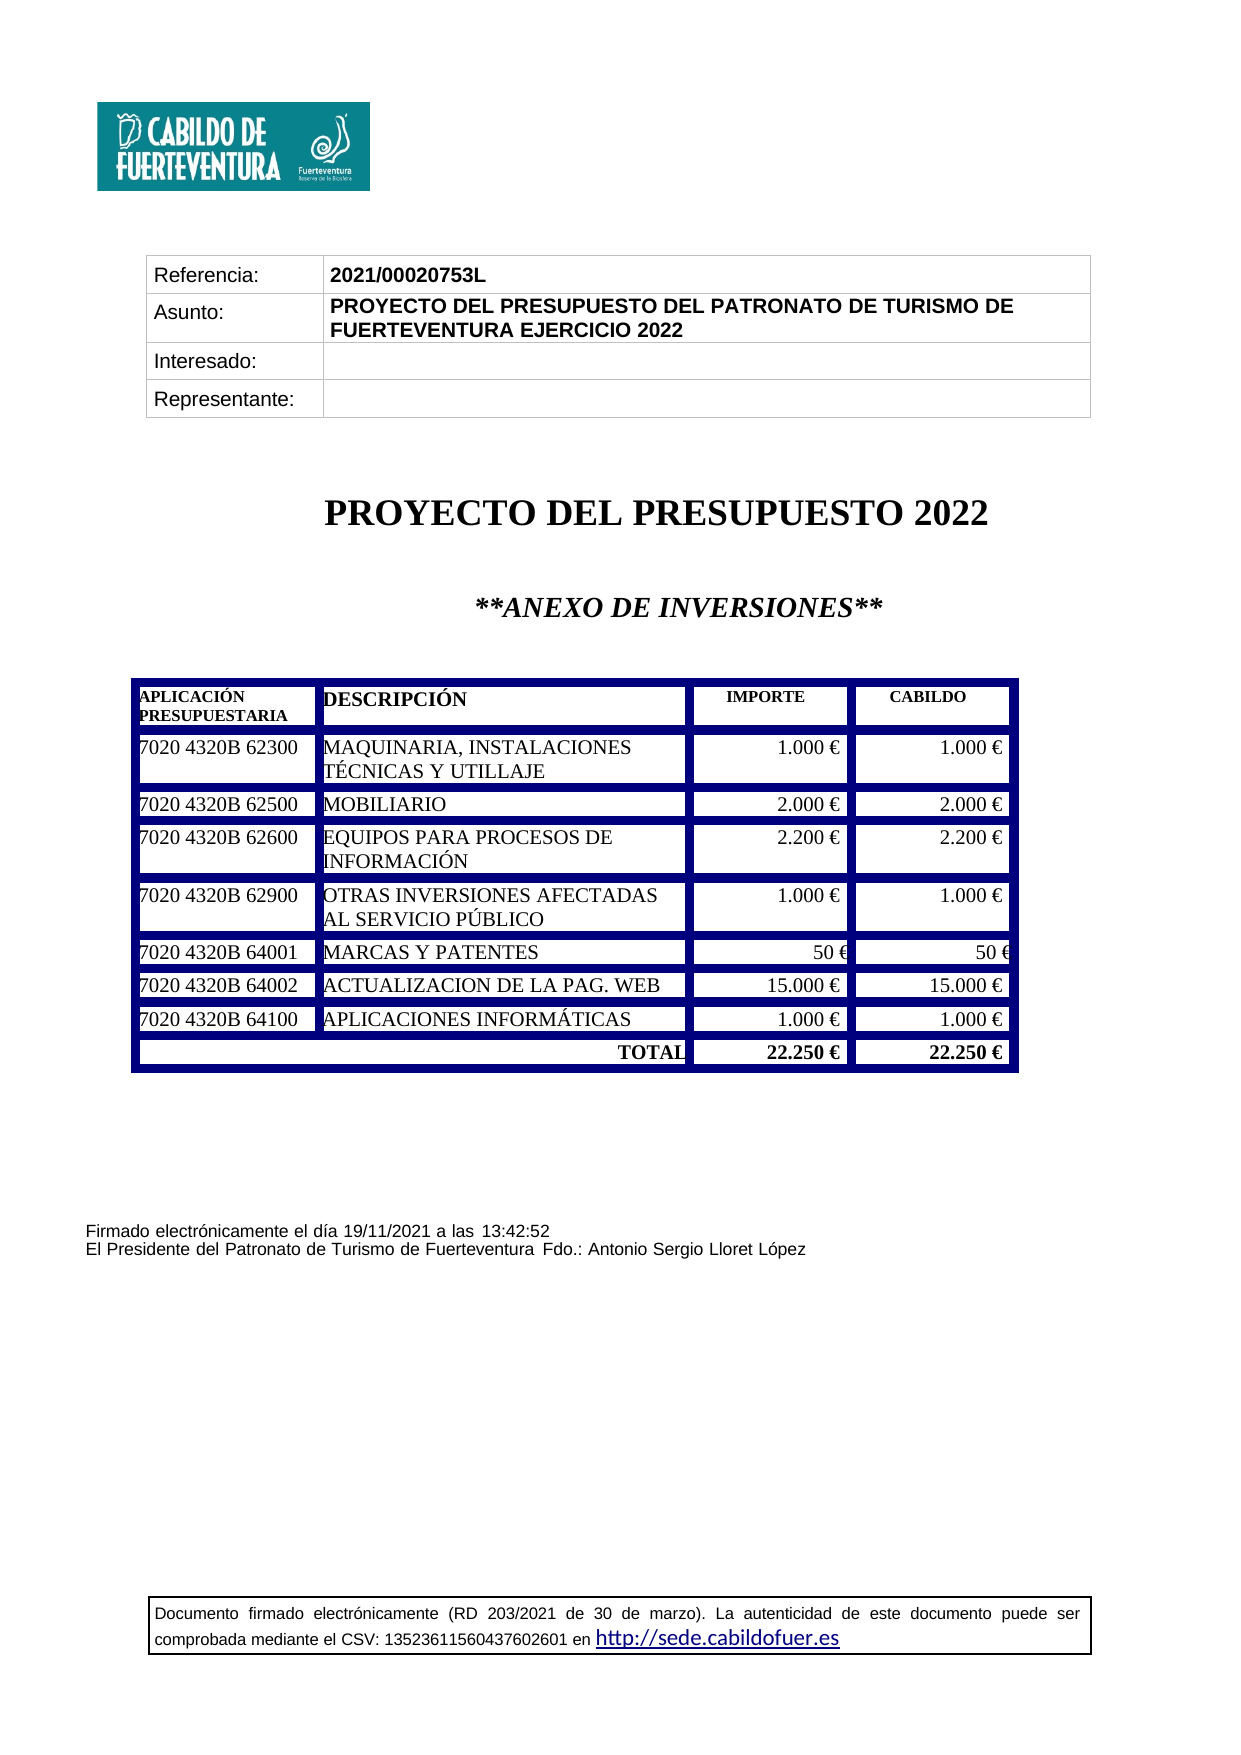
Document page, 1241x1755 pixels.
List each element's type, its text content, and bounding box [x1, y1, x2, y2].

text El Presidente del Patronato de Turismo de Fuerteventura Fdo.: Antonio Sergio Lloret López [85, 1241, 886, 1259]
table_cell 15.000 € [856, 973, 1009, 997]
table_cell MOBILIARIO [324, 792, 685, 816]
table_cell 7020 4320B 62900 [140, 883, 315, 931]
table_cell 2.000 € [856, 792, 1009, 816]
table_cell 1.000 € [856, 735, 1009, 783]
table_cell 7020 4320B 62600 [140, 825, 315, 873]
table_cell 7020 4320B 64100 [140, 1007, 315, 1031]
table_cell 1.000 € [694, 735, 847, 783]
table_cell [324, 343, 1090, 379]
table_cell 7020 4320B 64002 [140, 973, 315, 997]
table_cell 1.000 € [694, 883, 847, 931]
table_cell OTRAS INVERSIONES AFECTADAS AL SERVICIO PÚBLICO [324, 883, 685, 931]
table_cell 2.200 € [694, 825, 847, 873]
table_cell APLICACIONES INFORMÁTICAS [324, 1007, 685, 1031]
table_cell MAQUINARIA, INSTALACIONES TÉCNICAS Y UTILLAJE [324, 735, 685, 783]
table_header 2021/00020753L [324, 256, 1090, 293]
table_cell 1.000 € [856, 883, 1009, 931]
table_cell 1.000 € [856, 1007, 1009, 1031]
table_cell 22.250 € [856, 1040, 1009, 1064]
text Documento firmado electrónicamente (RD 203/2021 de 30 de marzo). La autenticidad de este documento puede ser comprobada mediante el CSV: 13523611560437602601 en http://sede.cabildofuer.es [154, 1604, 1083, 1651]
table_cell EQUIPOS PARA PROCESOS DE INFORMACIÓN [324, 825, 685, 873]
table_cell Asunto: [147, 294, 323, 342]
table_cell 7020 4320B 64001 [140, 940, 315, 964]
table_cell 22.250 € [694, 1040, 847, 1064]
text **ANEXO DE INVERSIONES** [474, 591, 1105, 624]
text PROYECTO DEL PRESUPUESTO 2022 [324, 490, 1105, 533]
table_cell Representante: [147, 380, 323, 417]
table_header IMPORTE [694, 687, 847, 725]
table_cell Interesado: [147, 343, 323, 379]
table_cell 7020 4320B 62300 [140, 735, 315, 783]
table_header Referencia: [147, 256, 323, 293]
table_cell 1.000 € [694, 1007, 847, 1031]
table_header CABILDO [856, 687, 1009, 725]
table_cell 15.000 € [694, 973, 847, 997]
table_cell 7020 4320B 62500 [140, 792, 315, 816]
table_cell MARCAS Y PATENTES [324, 940, 685, 964]
table_cell 2.000 € [694, 792, 847, 816]
table_header DESCRIPCIÓN [324, 687, 685, 725]
text Firmado electrónicamente el día 19/11/2021 a las 13:42:52 [85, 1223, 886, 1241]
table_cell 50 € [694, 940, 847, 964]
table_cell PROYECTO DEL PRESUPUESTO DEL PATRONATO DE TURISMO DE FUERTEVENTURA EJERCICIO 2022 [324, 294, 1090, 342]
table_cell 2.200 € [856, 825, 1009, 873]
table_cell ACTUALIZACION DE LA PAG. WEB [324, 973, 685, 997]
table_cell 50 € [856, 940, 1009, 964]
table_cell [324, 380, 1090, 417]
table_cell TOTAL [140, 1040, 685, 1064]
table_header APLICACIÓN PRESUPUESTARIA [140, 687, 315, 725]
